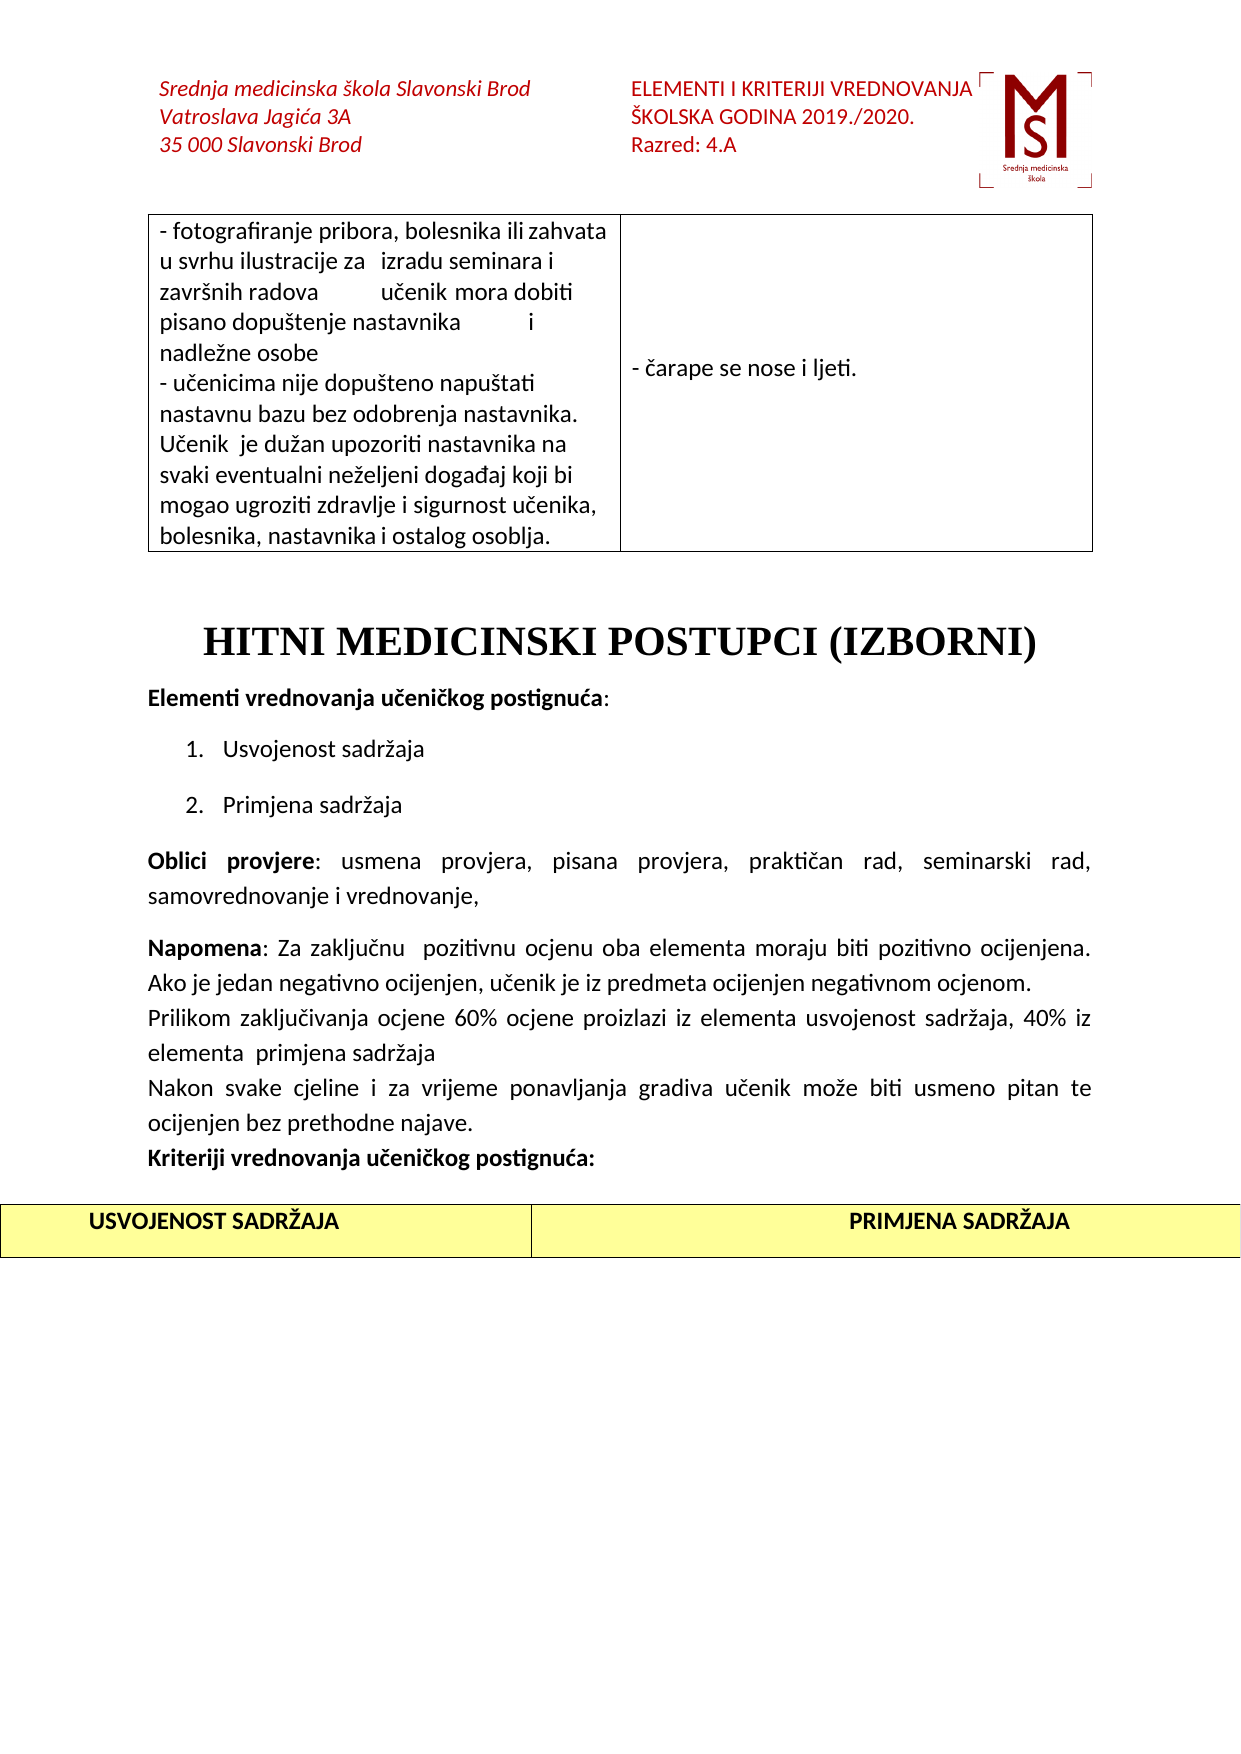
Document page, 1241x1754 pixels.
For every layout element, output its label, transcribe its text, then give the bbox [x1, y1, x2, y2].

text Elementi vrednovanja učeničkog postignuća: [148, 682, 1093, 712]
table_header USVOJENOST SADRŽAJA [1, 1205, 531, 1257]
list Primjena sadržaja [185, 789, 1093, 820]
text Nakon svake cjeline i za vrijeme ponavljanja gradiva učenik može biti usmeno pitan te ocijenjen bez prethodne najave. [148, 1072, 1093, 1137]
table_header PRIMJENA SADRŽAJA [532, 1205, 1240, 1257]
text Napomena: Za zaključnu pozitivnu ocjenu oba elementa moraju biti pozitivno ocijenjena. Ako je jedan negativno ocijenjen, učenik je iz predmeta ocijenjen negativnom ocjenom. [148, 932, 1093, 997]
table_cell - fotografiranje pribora, bolesnika ili zahvata u svrhu ilustracije za izradu seminara i završnih radova učenik mora dobiti pisano dopuštenje nastavnika i nadležne osobe - učenicima nije dopušteno napuštati nastavnu bazu bez odobrenja nastavnika. Učenik je dužan upozoriti nastavnika na svaki eventualni neželjeni događaj koji bi mogao ugroziti zdravlje i sigurnost učenika, bolesnika, nastavnika i ostalog osoblja. [149, 215, 620, 551]
text Kriteriji vrednovanja učeničkog postignuća: [148, 1142, 1093, 1172]
text Prilikom zaključivanja ocjene 60% ocjene proizlazi iz elementa usvojenost sadržaja, 40% iz elementa primjena sadržaja [148, 1002, 1093, 1067]
table_cell - čarape se nose i ljeti. [621, 215, 1092, 551]
text HITNI MEDICINSKI POSTUPCI (IZBORNI) [148, 617, 1093, 664]
text Oblici provjere: usmena provjera, pisana provjera, praktičan rad, seminarski rad, samovrednovanje i vrednovanje, [148, 845, 1093, 911]
list Usvojenost sadržaja [185, 733, 1093, 764]
